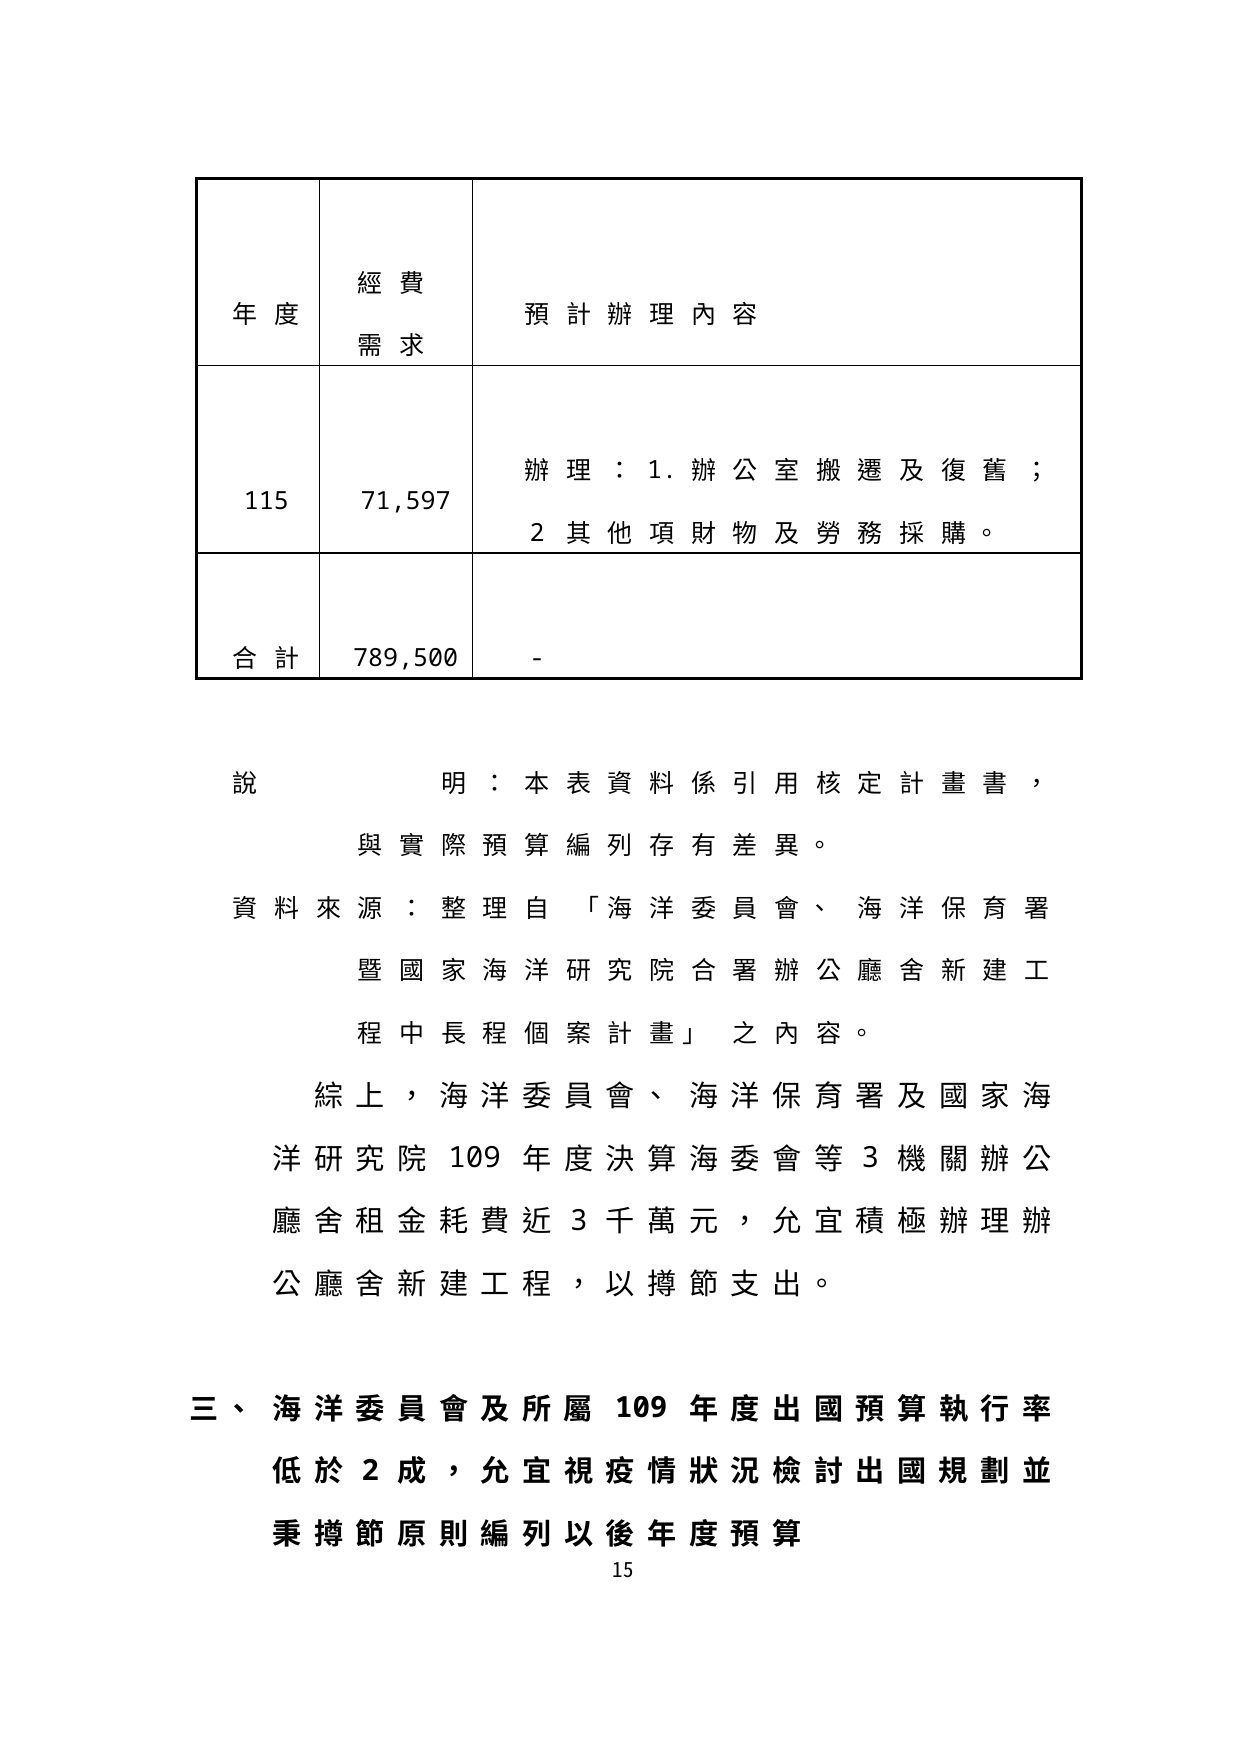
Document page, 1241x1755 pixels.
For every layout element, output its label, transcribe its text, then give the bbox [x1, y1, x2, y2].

table_cell 789,500 [320, 554, 472, 677]
table_header 經費需求 [320, 180, 472, 365]
table_header 預計辦理內容 [473, 180, 1080, 365]
table_header 年度 [198, 180, 319, 365]
table_cell 71,597 [320, 366, 472, 552]
table_cell - [473, 554, 1080, 677]
text 三、海洋委員會及所屬109年度出國預算執行率低於2成，允宜視疫情狀況檢討出國規劃並秉撙節原則編列以後年度預算 [183, 1365, 1058, 1552]
text 說 明：本表資料係引用核定計畫書，與實際預算編列存有差異。 [187, 740, 1070, 865]
table_cell 115 [198, 366, 319, 552]
table_cell 辦理：1.辦公室搬遷及復舊；2其他項財物及勞務採購。 [473, 366, 1080, 552]
text 綜上，海洋委員會、海洋保育署及國家海洋研究院109年度決算海委會等3機關辦公廳舍租金耗費近3千萬元，允宜積極辦理辦公廳舍新建工程，以撙節支出。 [242, 1052, 1058, 1302]
text 資料來源：整理自「海洋委員會、海洋保育署暨國家海洋研究院合署辦公廳舍新建工程中長程個案計畫」之內容。 [187, 865, 1070, 1052]
table_cell 合計 [198, 554, 319, 677]
